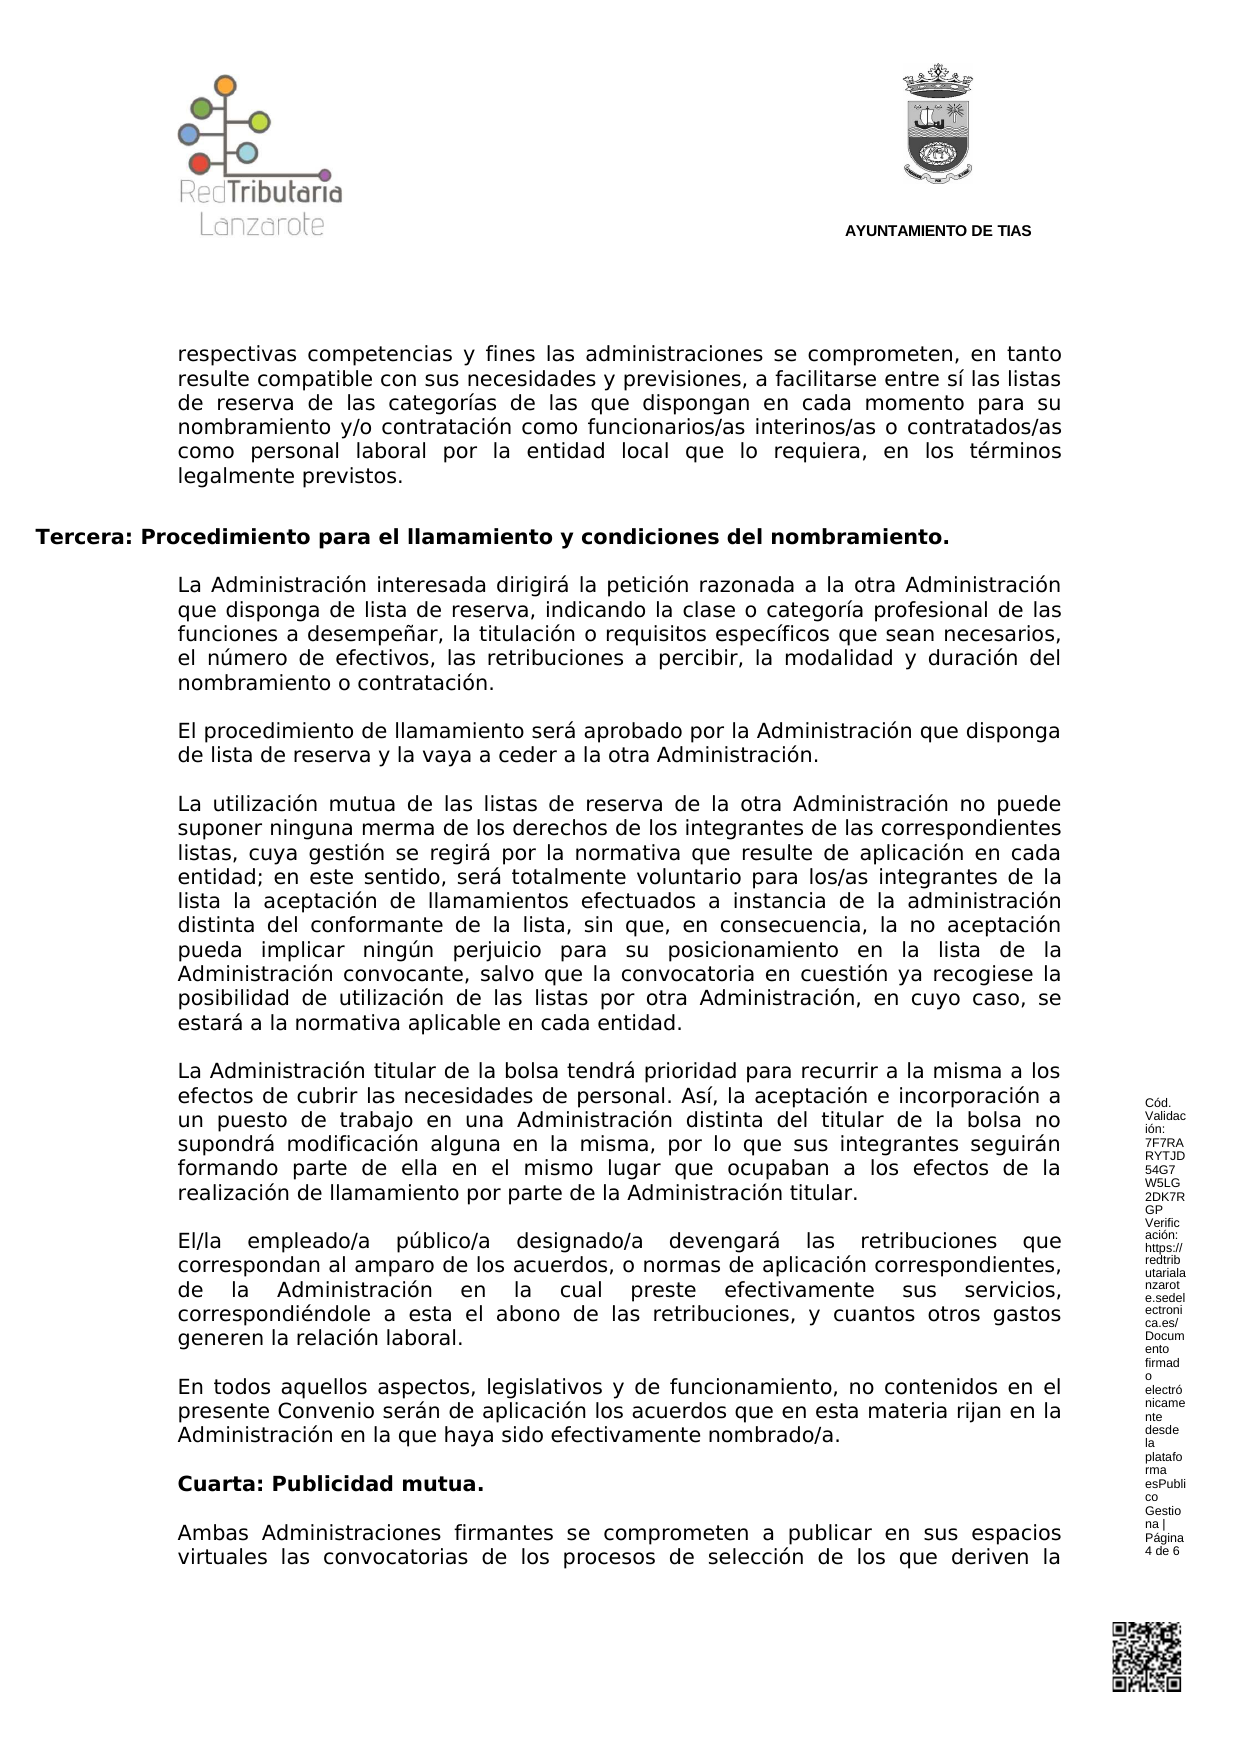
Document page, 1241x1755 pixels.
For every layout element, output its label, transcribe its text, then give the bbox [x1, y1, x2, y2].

text La utilización mutua de las listas de reserva de la otra Administración no puede suponer ninguna merma de los derechos de los integrantes de las correspondientes listas, cuya gestión se regirá por la normativa que resulte de aplicación en cada entidad; en este sentido, será totalmente voluntario para los/as integrantes de la lista la aceptación de llamamientos efectuados a instancia de la administración distinta del conformante de la lista, sin que, en consecuencia, la no aceptación pueda implicar ningún perjuicio para su posicionamiento en la lista de la Administración convocante, salvo que la convocatoria en cuestión ya recogiese la posibilidad de utilización de las listas por otra Administración, en cuyo caso, se estará a la normativa aplicable en cada entidad. [177, 792, 1063, 1035]
text respectivas competencias y fines las administraciones se comprometen, en tanto resulte compatible con sus necesidades y previsiones, a facilitarse entre sí las listas de reserva de las categorías de las que dispongan en cada momento para su nombramiento y/o contratación como funcionarios/as interinos/as o contratados/as como personal laboral por la entidad local que lo requiera, en los términos legalmente previstos. [177, 342, 1063, 488]
subtitle [1186, 1472, 1241, 1496]
text El procedimiento de llamamiento será aprobado por la Administración que disponga de lista de reserva y la vaya a ceder a la otra Administración. [177, 719, 1062, 768]
text Ambas Administraciones firmantes se comprometen a publicar en sus espacios virtuales las convocatorias de los procesos de selección de los que deriven la [177, 1521, 1063, 1569]
text [1143, 1094, 1186, 1617]
text Cód. Validación: 7F7RARYTJD54G7W5LG2DK7RGP [1145, 1096, 1186, 1217]
text La Administración titular de la bolsa tendrá prioridad para recurrir a la misma a los efectos de cubrir las necesidades de personal. Así, la aceptación e incorporación a un puesto de trabajo en una Administración distinta del titular de la bolsa no supondrá modificación alguna en la misma, por lo que sus integrantes seguirán formando parte de ella en el mismo lugar que ocupaban a los efectos de la realización de llamamiento por parte de la Administración titular. [177, 1059, 1062, 1205]
text En todos aquellos aspectos, legislativos y de funcionamiento, no contenidos en el presente Convenio serán de aplicación los acuerdos que en esta materia rijan en la Administración en la que haya sido efectivamente nombrado/a. [177, 1375, 1063, 1448]
text La Administración interesada dirigirá la petición razonada a la otra Administración que disponga de lista de reserva, indicando la clase o categoría profesional de las funciones a desempeñar, la titulación o requisitos específicos que sean necesarios, el número de efectivos, las retribuciones a percibir, la modalidad y duración del nombramiento o contratación. [177, 573, 1063, 695]
subtitle Tercera: Procedimiento para el llamamiento y condiciones del nombramiento. [35, 525, 1064, 549]
text El/la empleado/a público/a designado/a devengará las retribuciones que correspondan al amparo de los acuerdos, o normas de aplicación correspondientes, de la Administración en la cual preste efectivamente sus servicios, correspondiéndole a esta el abono de las retribuciones, y cuantos otros gastos generen la relación laboral. [177, 1229, 1063, 1351]
subtitle Cuarta: Publicidad mutua. [177, 1472, 1143, 1496]
text Documento firmado electrónicamente desde la plataforma esPublico Gestiona | Página 4 de 6 [1145, 1330, 1186, 1558]
text Verificación: https://redtributarialanzarote.sedelectronica.es/ [1145, 1217, 1186, 1330]
